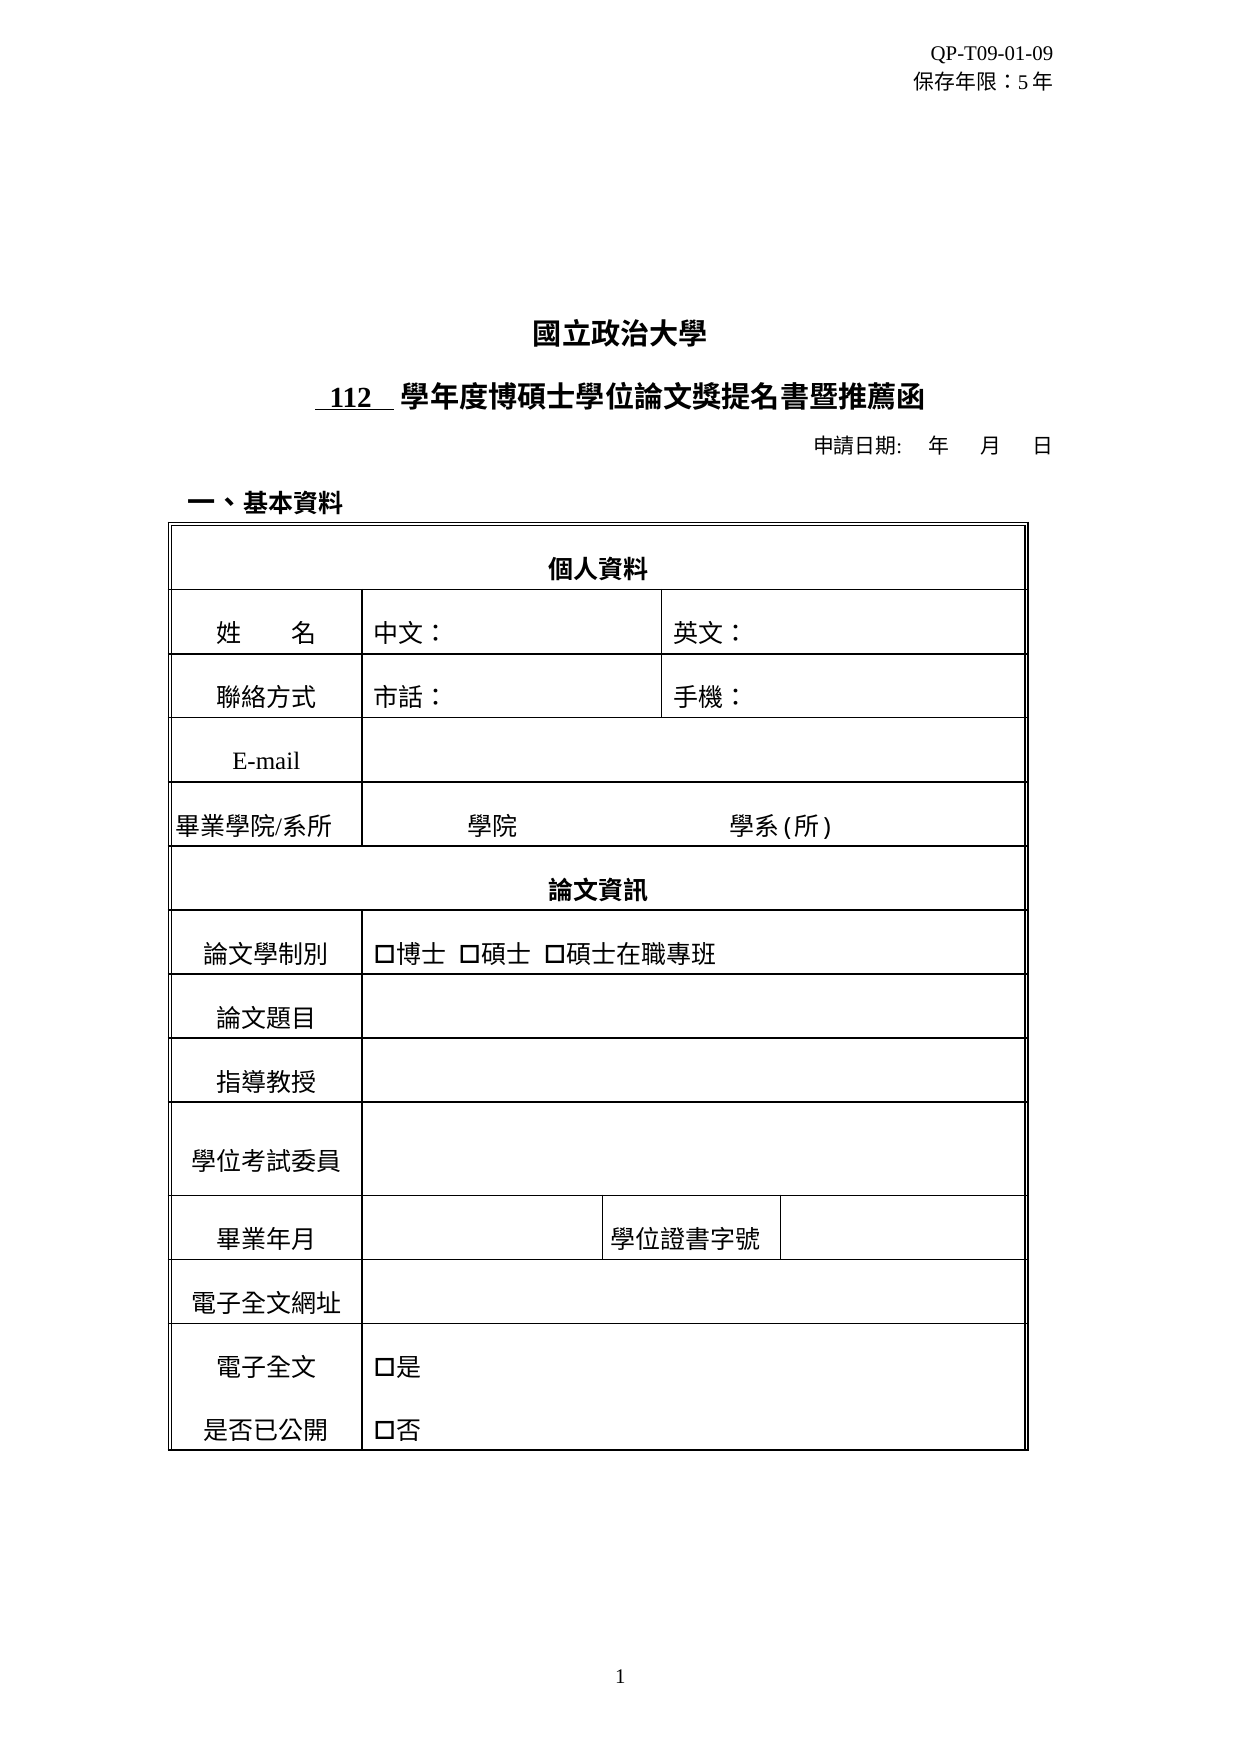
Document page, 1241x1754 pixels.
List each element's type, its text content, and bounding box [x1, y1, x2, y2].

table_cell 論文題目 [172, 975, 361, 1037]
table_cell E-mail [172, 718, 361, 781]
table_cell 畢業年月 [172, 1196, 361, 1258]
text 申請日期: 年 月 日 [187, 429, 1053, 459]
table_cell [363, 975, 1024, 1037]
table_cell [363, 1103, 1024, 1194]
table_header 個人資料 [172, 526, 1024, 589]
table_cell [363, 1196, 602, 1258]
subtitle 一、基本資料 [187, 459, 1053, 522]
subtitle 112 學年度博碩士學位論文獎提名書暨推薦函 [187, 353, 1053, 415]
table_cell 電子全文 是否已公開 [172, 1324, 361, 1449]
table_cell 姓 名 [172, 590, 361, 653]
table_cell 聯絡方式 [172, 655, 361, 717]
table_cell 論文學制別 [172, 911, 361, 973]
text 國立政治大學 [187, 290, 1053, 353]
table_cell 學院 學系(所) [363, 783, 1024, 845]
table_cell 中文： [363, 590, 661, 653]
table_cell 電子全文網址 [172, 1260, 361, 1323]
table_cell 是 否 [363, 1324, 1024, 1449]
table_cell 市話： [363, 655, 661, 717]
table_cell 學位證書字號 [603, 1196, 780, 1258]
table_cell 畢業學院/系所 [172, 783, 361, 845]
table_cell 博士 碩士 碩士在職專班 [363, 911, 1024, 973]
table_cell 論文資訊 [172, 847, 1024, 909]
table_cell 手機： [662, 655, 1024, 717]
table_cell 指導教授 [172, 1039, 361, 1101]
table_cell [363, 1260, 1024, 1323]
table_cell 學位考試委員 [172, 1103, 361, 1194]
table_cell 英文： [662, 590, 1024, 653]
table_cell [781, 1196, 1024, 1258]
table_cell [363, 718, 1024, 781]
table_cell [363, 1039, 1024, 1101]
